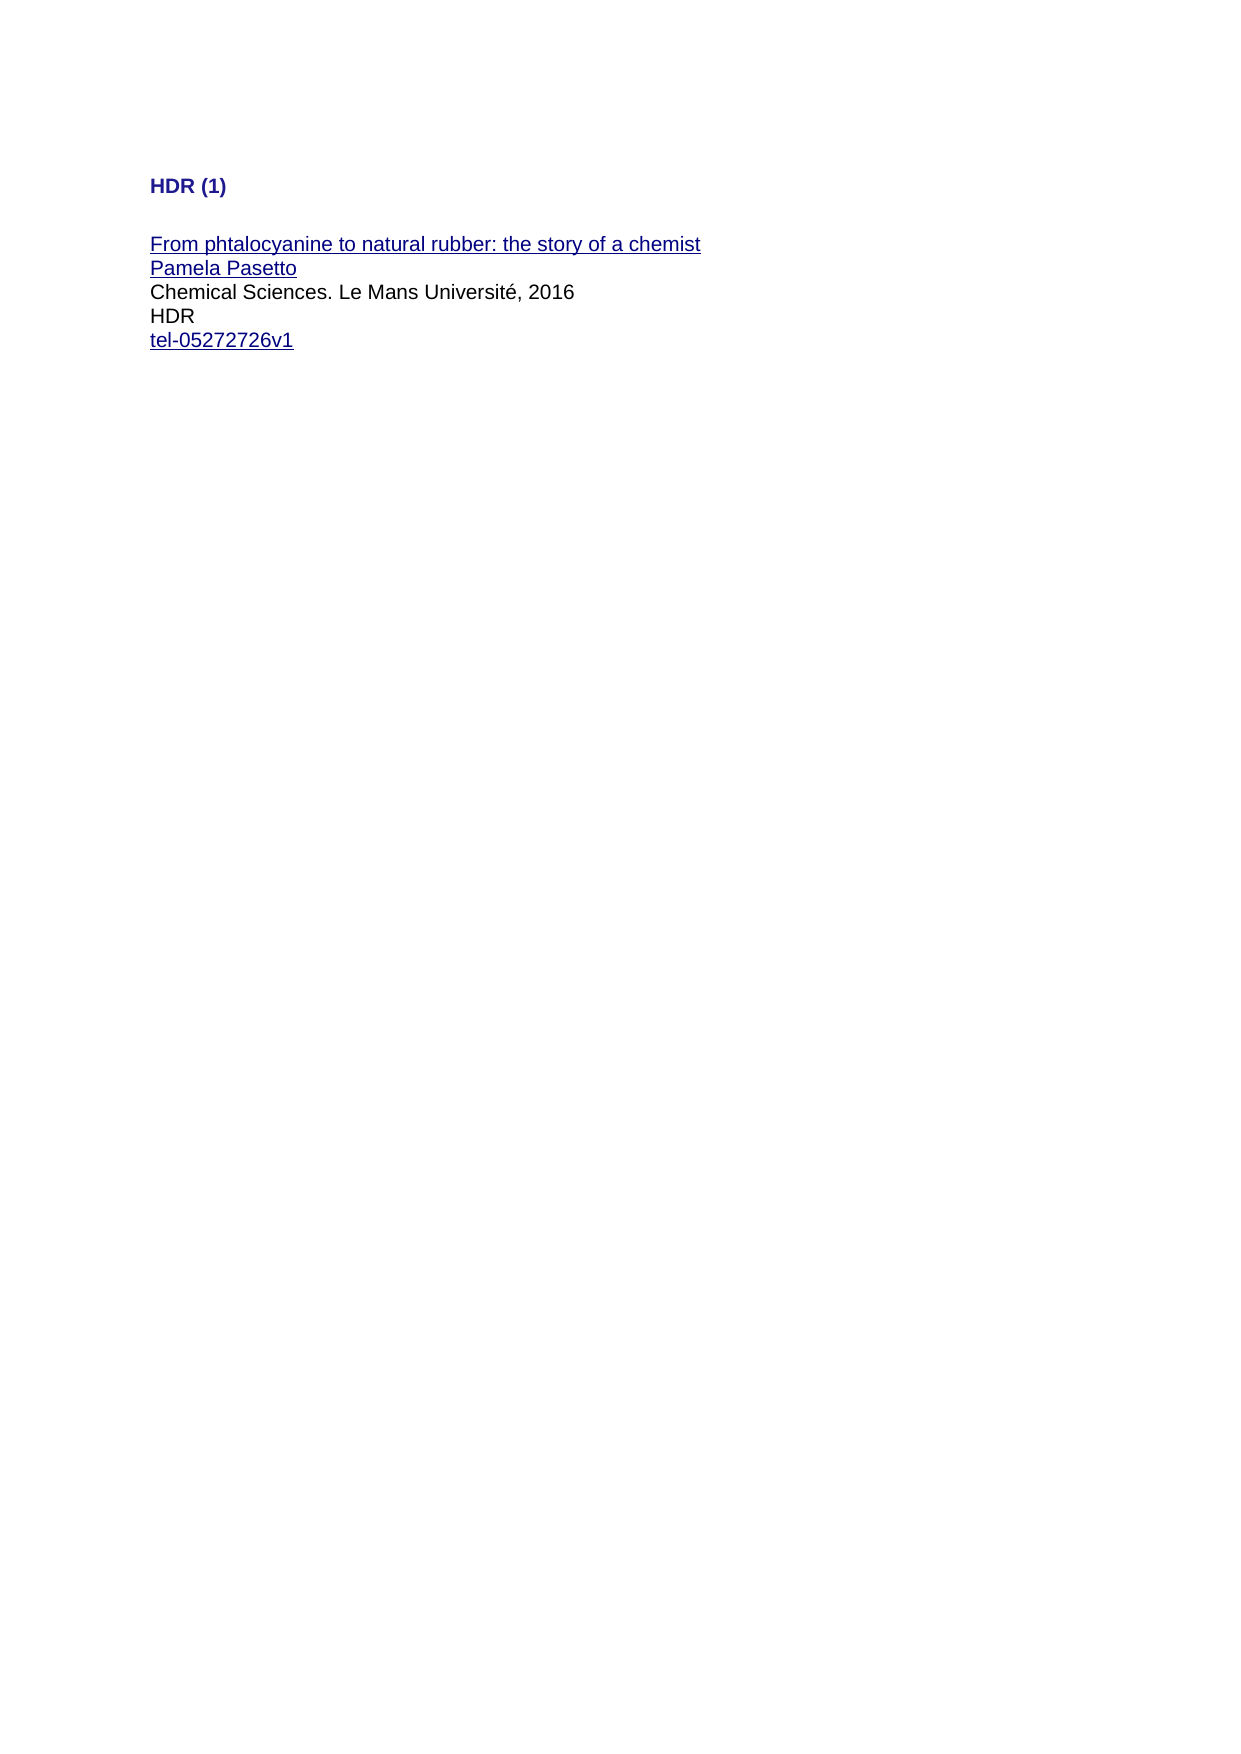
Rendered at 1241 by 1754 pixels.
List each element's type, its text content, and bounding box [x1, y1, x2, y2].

table_header From phtalocyanine to natural rubber: the story of a chemist Pamela Pasetto Chemical Sciences. Le Mans Université, 2016 HDR tel-05272726v1 [150, 232, 1090, 352]
subtitle HDR (1) [150, 174, 1090, 198]
